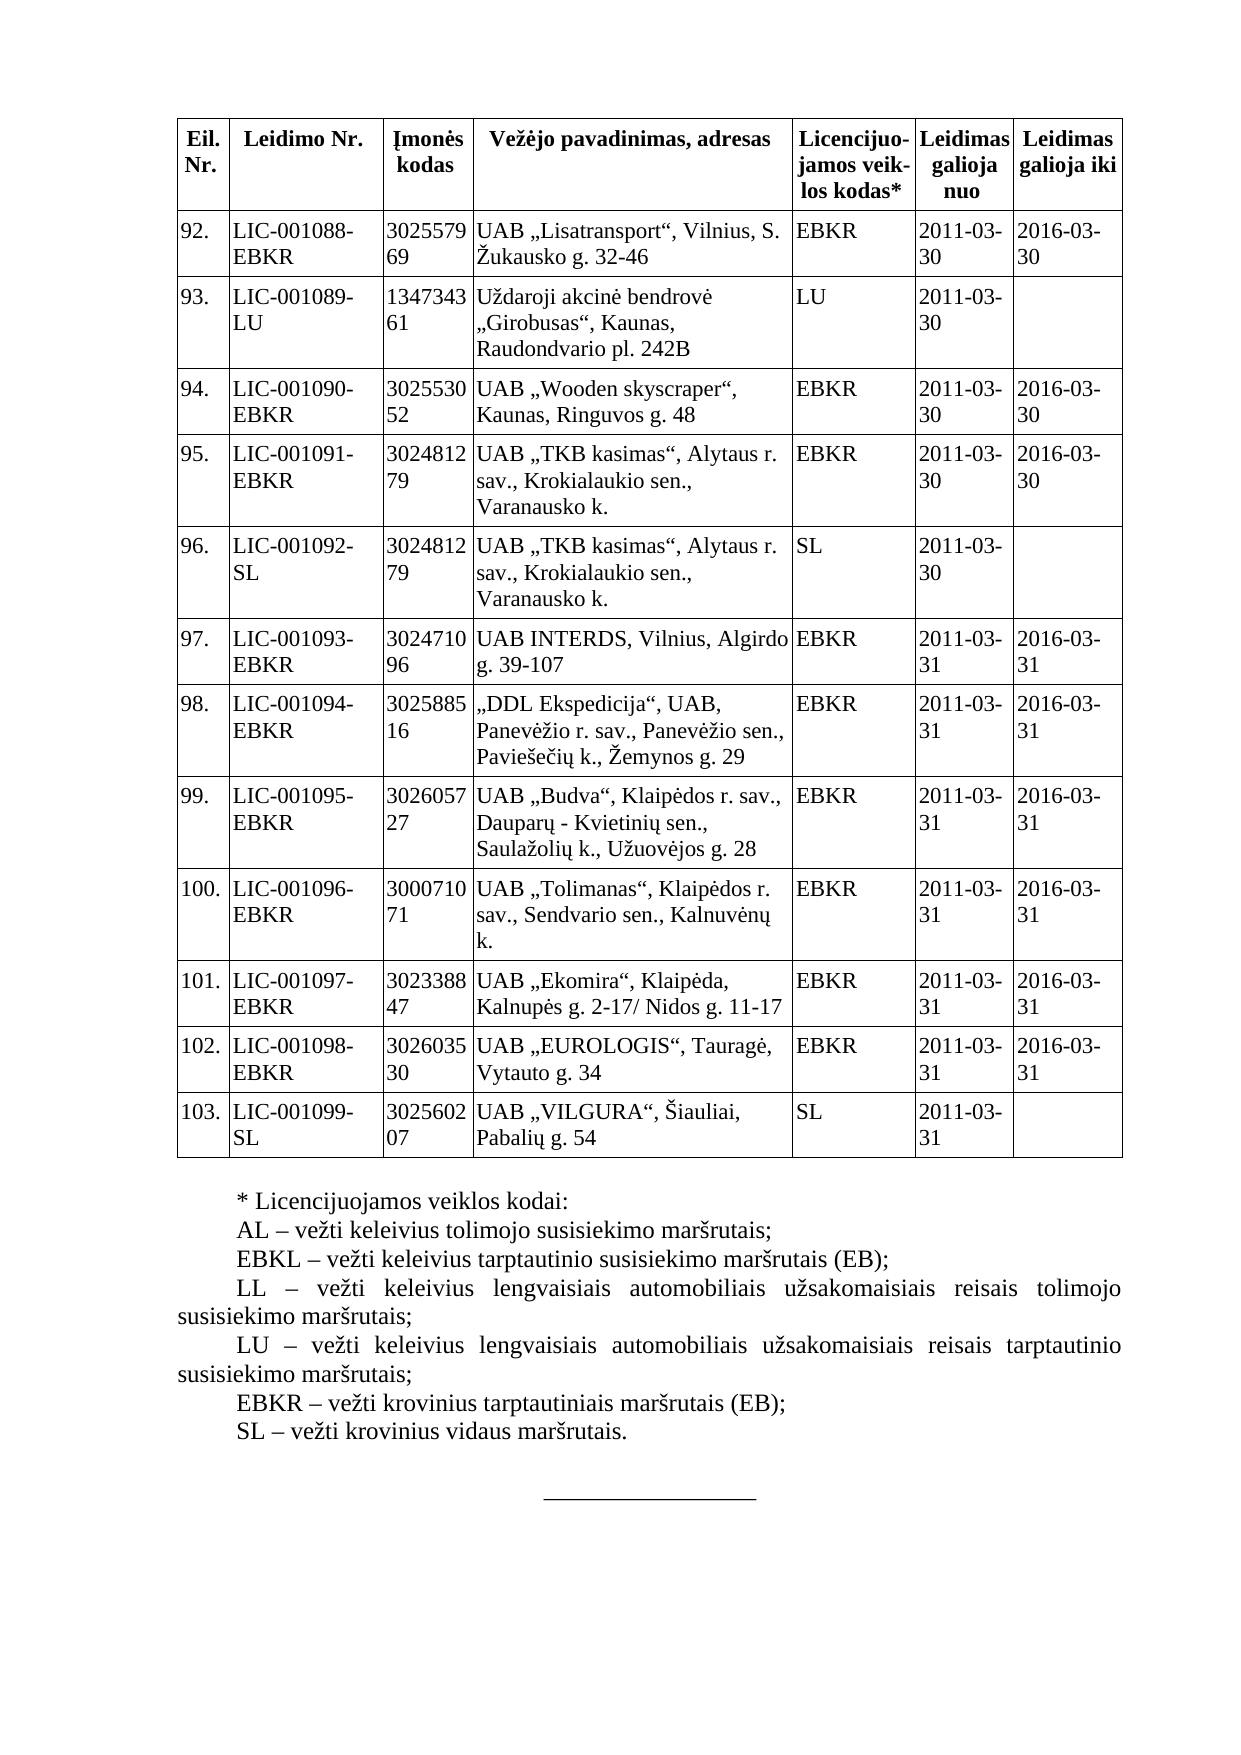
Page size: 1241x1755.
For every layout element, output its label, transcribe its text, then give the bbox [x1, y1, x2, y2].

text AL – vežti keleivius tolimojo susisiekimo maršrutais; [177, 1215, 1122, 1244]
table_cell 2016-03-31 [1014, 777, 1122, 868]
table_cell [1014, 1093, 1122, 1157]
table_cell EBKR [793, 777, 915, 868]
table_cell UAB „Budva“, Klaipėdos r. sav., Dauparų - Kvietinių sen., Saulažolių k., Užuovėjos g. 28 [474, 777, 792, 868]
table_cell UAB „VILGURA“, Šiauliai, Pabalių g. 54 [474, 1093, 792, 1157]
table_cell 2011-03-31 [916, 1027, 1013, 1091]
table_cell 2016-03-31 [1014, 1027, 1122, 1091]
table_cell EBKR [793, 435, 915, 526]
text LL – vežti keleivius lengvaisiais automobiliais užsakomaisiais reisais tolimojo susisiekimo maršrutais; [177, 1273, 1122, 1330]
table_cell 98. [178, 685, 229, 776]
table_cell LIC-001088-EBKR [230, 211, 383, 276]
table_cell 2016-03-30 [1014, 369, 1122, 434]
text * Licencijuojamos veiklos kodai: [177, 1186, 1122, 1215]
table_header Įmo­nės ko­das [384, 119, 473, 210]
table_cell 302603530 [384, 1027, 473, 1091]
table_cell 134734361 [384, 277, 473, 368]
text EBKL – vežti keleivius tarptautinio susisiekimo maršrutais (EB); [177, 1244, 1122, 1273]
table_cell 2011-03-31 [916, 869, 1013, 960]
table_cell UAB INTERDS, Vilnius, Algirdo g. 39-107 [474, 619, 792, 684]
table_cell 93. [178, 277, 229, 368]
text EBKR – vežti krovinius tarptautiniais maršrutais (EB); [177, 1388, 1122, 1416]
table_cell UAB „TKB kasimas“, Alytaus r. sav., Krokialaukio sen., Varanausko k. [474, 435, 792, 526]
table_cell LIC-001098-EBKR [230, 1027, 383, 1091]
table_cell [1014, 527, 1122, 618]
table_cell LIC-001097-EBKR [230, 961, 383, 1026]
table_header Eil. Nr. [178, 119, 229, 210]
table_header Lei­di­mo Nr. [230, 119, 383, 210]
table_cell 2011-03-31 [916, 961, 1013, 1026]
table_cell SL [793, 1093, 915, 1157]
table_cell 99. [178, 777, 229, 868]
table_cell LIC-001089-LU [230, 277, 383, 368]
table_cell LIC-001095-EBKR [230, 777, 383, 868]
table_cell UAB „Ekomira“, Klaipėda, Kalnupės g. 2-17/ Nidos g. 11-17 [474, 961, 792, 1026]
table_cell UAB „Wooden skyscraper“, Kaunas, Ringuvos g. 48 [474, 369, 792, 434]
table_cell 302338847 [384, 961, 473, 1026]
table_cell LIC-001094-EBKR [230, 685, 383, 776]
table_cell 2011-03-30 [916, 527, 1013, 618]
table_cell LIC-001093-EBKR [230, 619, 383, 684]
table_cell 2016-03-30 [1014, 435, 1122, 526]
table_cell LIC-001096-EBKR [230, 869, 383, 960]
table_cell 2011-03-30 [916, 211, 1013, 276]
table_cell 101. [178, 961, 229, 1026]
table_header Lei­di­mas ga­lio­ja nuo [916, 119, 1013, 210]
table_cell EBKR [793, 211, 915, 276]
table_cell UAB „Tolimanas“, Klaipėdos r. sav., Sendvario sen., Kalnuvėnų k. [474, 869, 792, 960]
table_cell LIC-001090-EBKR [230, 369, 383, 434]
table_cell 94. [178, 369, 229, 434]
table_cell 2016-03-31 [1014, 869, 1122, 960]
table_header Lei­di­mas ga­lio­ja iki [1014, 119, 1122, 210]
table_cell 102. [178, 1027, 229, 1091]
table_cell 300071071 [384, 869, 473, 960]
table_cell 2016-03-30 [1014, 211, 1122, 276]
text LU – vežti keleivius lengvaisiais automobiliais užsakomaisiais reisais tarptautinio susisiekimo maršrutais; [177, 1330, 1122, 1388]
table_cell 302471096 [384, 619, 473, 684]
table_cell LIC-001099-SL [230, 1093, 383, 1157]
table_cell 2011-03-31 [916, 685, 1013, 776]
table_cell [1014, 277, 1122, 368]
table_cell 302553052 [384, 369, 473, 434]
table_cell Uždaroji akcinė bendrovė „Girobusas“, Kaunas, Raudondvario pl. 242B [474, 277, 792, 368]
table_cell 2016-03-31 [1014, 619, 1122, 684]
table_cell „DDL Ekspedicija“, UAB, Panevėžio r. sav., Panevėžio sen., Paviešečių k., Žemynos g. 29 [474, 685, 792, 776]
table_cell 2011-03-31 [916, 1093, 1013, 1157]
table_cell SL [793, 527, 915, 618]
table_cell 96. [178, 527, 229, 618]
table_cell 2016-03-31 [1014, 685, 1122, 776]
table_cell 302605727 [384, 777, 473, 868]
table_cell EBKR [793, 961, 915, 1026]
table_cell 2016-03-31 [1014, 961, 1122, 1026]
table_cell LIC-001092-SL [230, 527, 383, 618]
table_cell LU [793, 277, 915, 368]
table_cell 100. [178, 869, 229, 960]
table_cell 103. [178, 1093, 229, 1157]
table_cell 97. [178, 619, 229, 684]
table_cell 302560207 [384, 1093, 473, 1157]
table_cell 2011-03-30 [916, 369, 1013, 434]
table_cell 302588516 [384, 685, 473, 776]
table_cell 92. [178, 211, 229, 276]
table_header Vežėjo pava­dinimas, adresas [474, 119, 792, 210]
table_cell 302481279 [384, 435, 473, 526]
table_cell UAB „EUROLOGIS“, Tauragė, Vytauto g. 34 [474, 1027, 792, 1091]
table_cell EBKR [793, 685, 915, 776]
table_cell UAB „Lisatransport“, Vilnius, S. Žukausko g. 32-46 [474, 211, 792, 276]
table_header Li­cen­ci­juo­ja­mos veik­los ko­das* [793, 119, 915, 210]
table_cell EBKR [793, 1027, 915, 1091]
table_cell 2011-03-31 [916, 777, 1013, 868]
table_cell EBKR [793, 369, 915, 434]
table_cell 95. [178, 435, 229, 526]
text SL – vežti krovinius vidaus maršrutais. [177, 1416, 1122, 1445]
table_cell 302557969 [384, 211, 473, 276]
table_cell 2011-03-30 [916, 435, 1013, 526]
table_cell EBKR [793, 619, 915, 684]
text _________________ [177, 1474, 1122, 1503]
table_cell 302481279 [384, 527, 473, 618]
table_cell LIC-001091-EBKR [230, 435, 383, 526]
table_cell 2011-03-31 [916, 619, 1013, 684]
table_cell EBKR [793, 869, 915, 960]
table_cell UAB „TKB kasimas“, Alytaus r. sav., Krokialaukio sen., Varanausko k. [474, 527, 792, 618]
table_cell 2011-03-30 [916, 277, 1013, 368]
